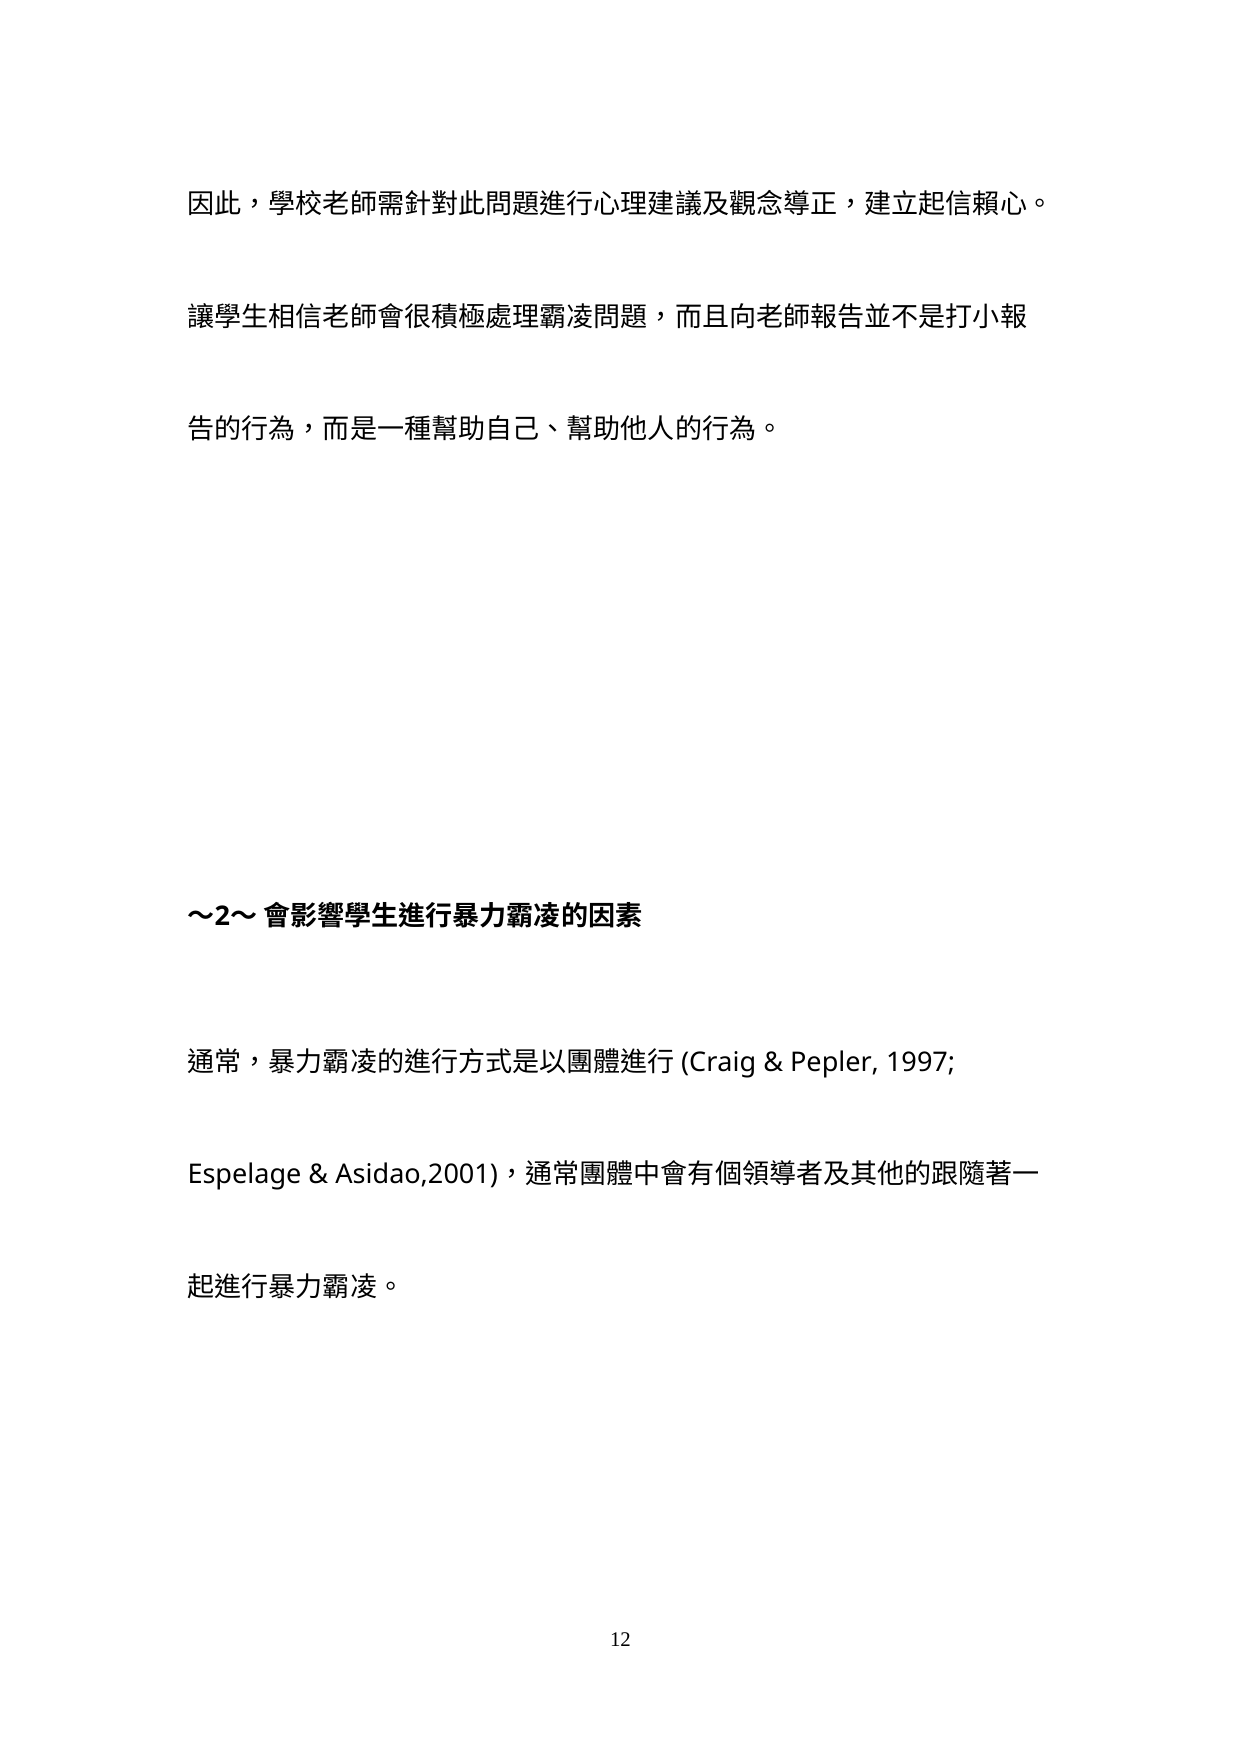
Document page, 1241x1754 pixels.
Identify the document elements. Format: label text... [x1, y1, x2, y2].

text 通常，暴力霸凌的進行方式是以團體進行 (Craig & Pepler, 1997; Espelage & Asidao,2001)，通常團體中會有個領導者及其他的跟隨著一起進行暴力霸凌。 [187, 1022, 1053, 1322]
text ～2～ 會影響學生進行暴力霸凌的因素 [187, 876, 1053, 951]
text 因此，學校老師需針對此問題進行心理建議及觀念導正，建立起信賴心。讓學生相信老師會很積極處理霸凌問題，而且向老師報告並不是打小報告的行為，而是一種幫助自己、幫助他人的行為。 [187, 164, 1053, 464]
